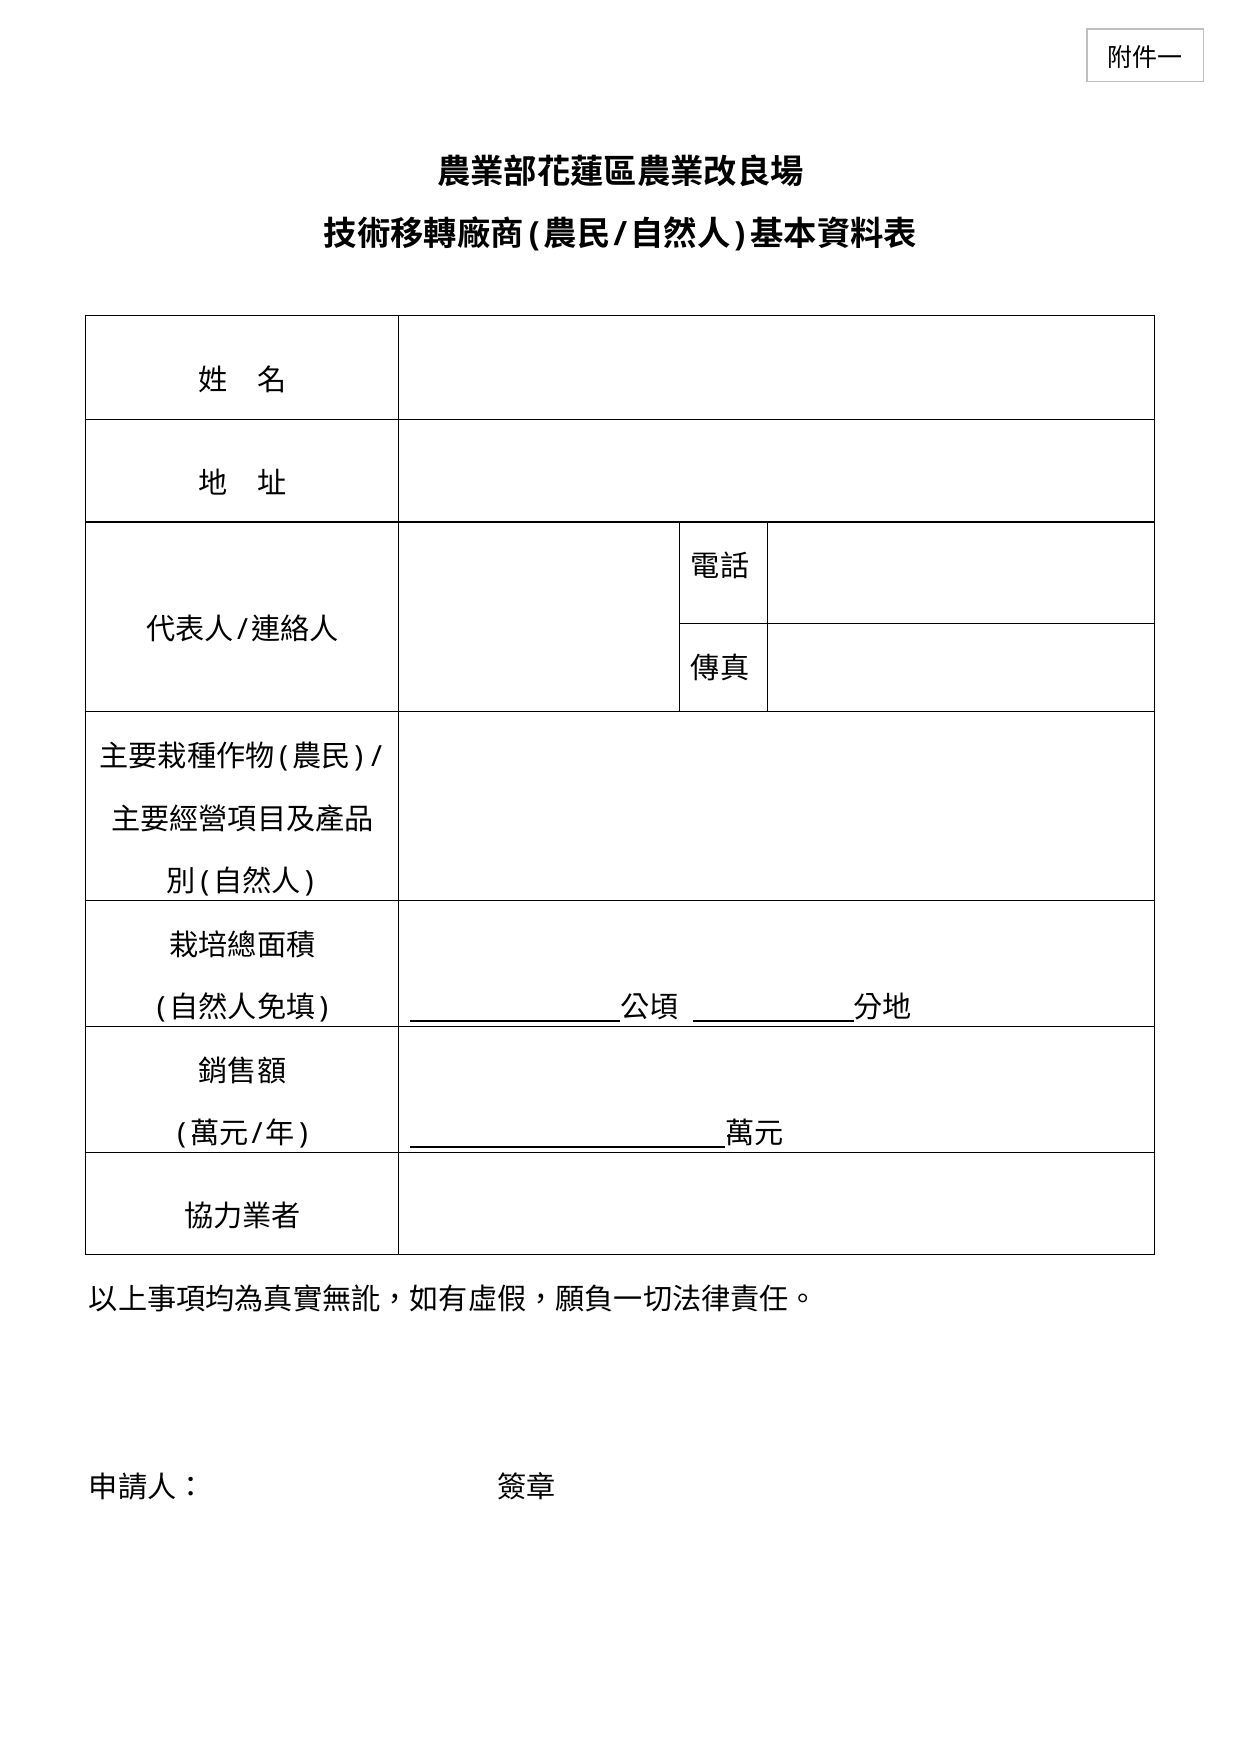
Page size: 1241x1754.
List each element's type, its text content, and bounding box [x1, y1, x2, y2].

table_cell 栽培總面積 (自然人免填) [86, 901, 398, 1026]
table_cell 銷售額 (萬元/年) [86, 1027, 398, 1152]
text 以上事項均為真實無訛，如有虛假，願負一切法律責任。 [89, 1255, 1152, 1318]
table_cell [768, 624, 1154, 711]
table_cell [768, 523, 1154, 623]
table_cell [399, 523, 679, 711]
table_cell [399, 712, 1154, 900]
text 技術移轉廠商(農民/自然人)基本資料表 [89, 189, 1152, 252]
text [1088, 30, 1203, 81]
table_cell 萬元 [399, 1027, 1154, 1152]
table_cell 公頃 分地 [399, 901, 1154, 1026]
table_cell [399, 420, 1154, 521]
table_cell 協力業者 [86, 1153, 398, 1254]
table_cell 地 址 [86, 420, 398, 521]
table_header 姓 名 [86, 316, 398, 419]
text 附件一 [1102, 37, 1187, 73]
table_header [399, 316, 1154, 419]
table_cell 代表人/連絡人 [86, 523, 398, 711]
text 農業部花蓮區農業改良場 [89, 127, 1152, 189]
text 申請人： 簽章 [89, 1443, 1152, 1505]
table_cell 主要栽種作物(農民)/主要經營項目及產品別(自然人) [86, 712, 398, 900]
table_cell [399, 1153, 1154, 1254]
table_cell 電話 [680, 523, 767, 623]
table_cell 傳真 [680, 624, 767, 711]
